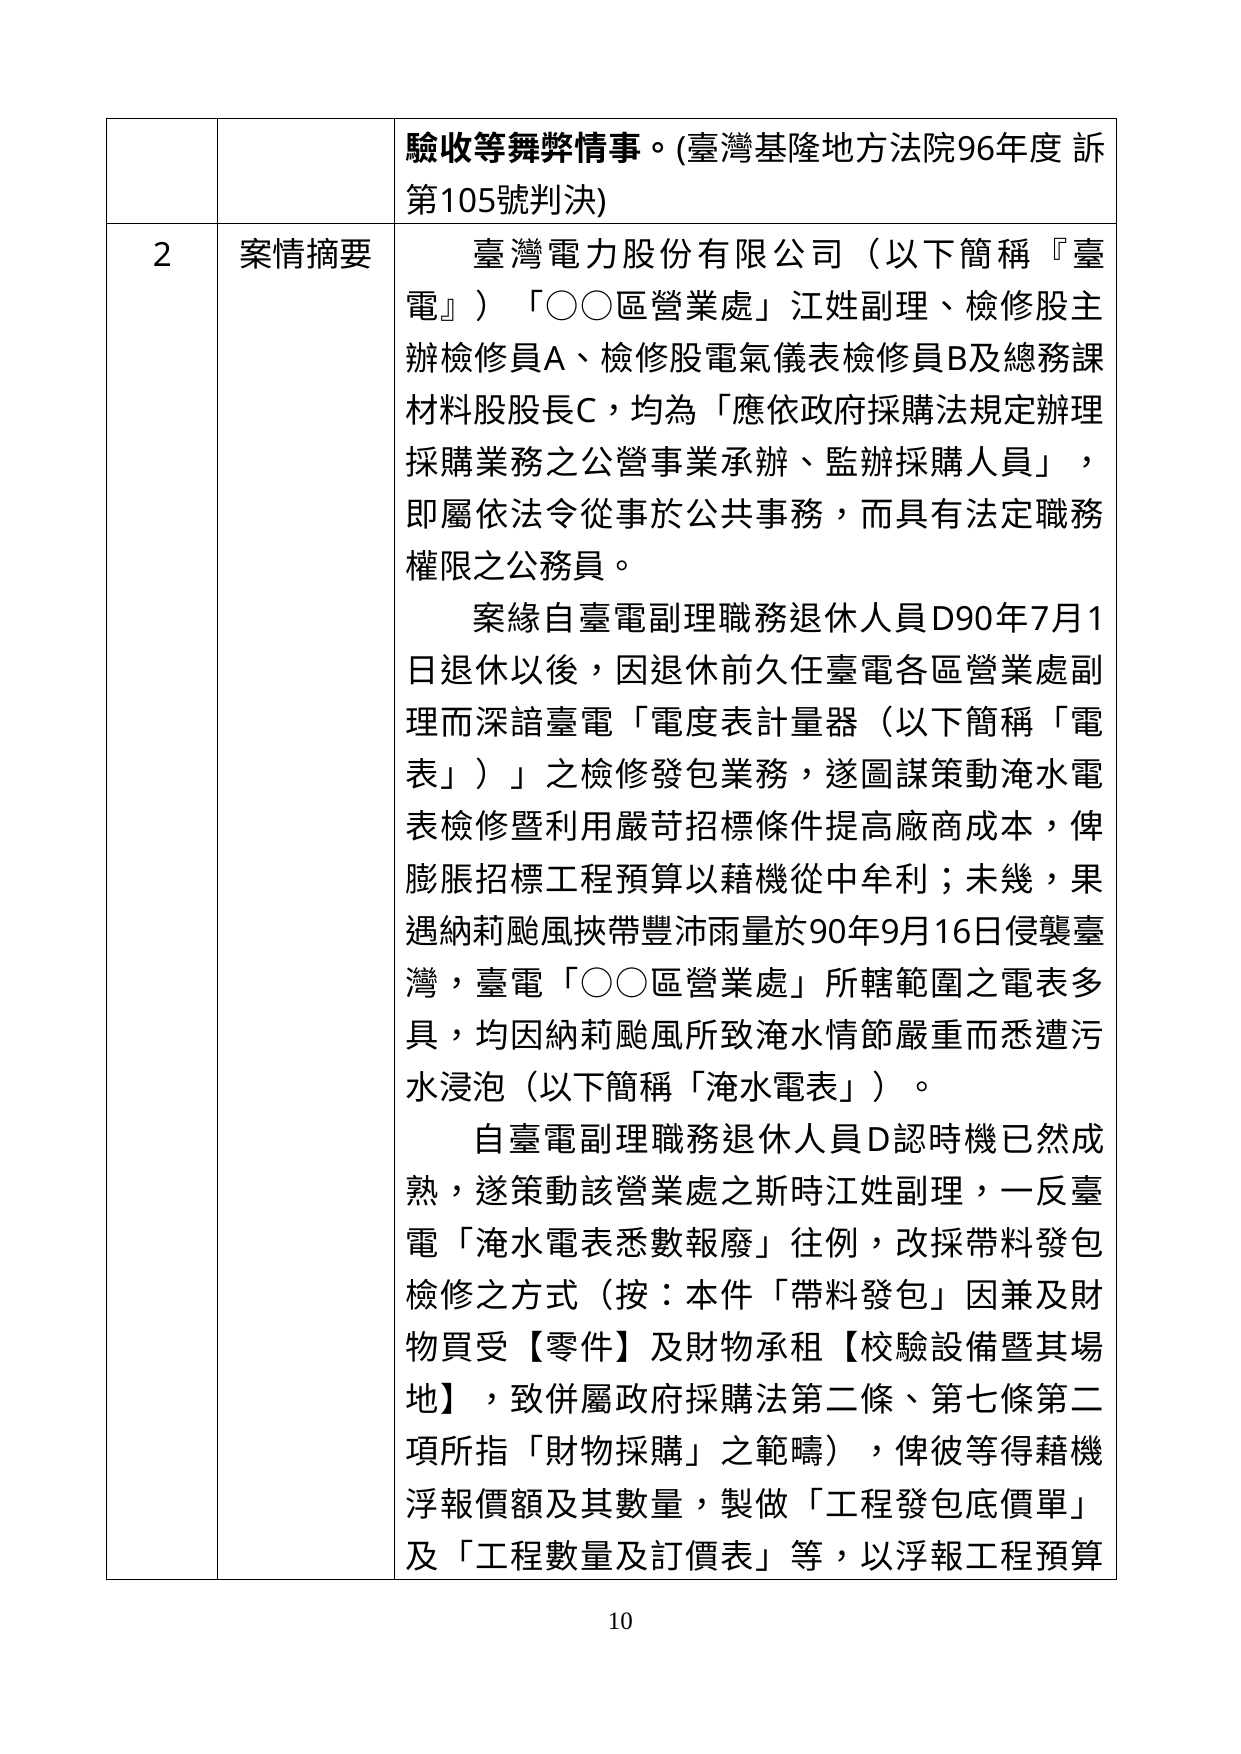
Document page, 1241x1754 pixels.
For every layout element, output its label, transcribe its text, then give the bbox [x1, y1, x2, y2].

table_cell 2 [107, 224, 217, 1578]
table_cell [107, 119, 217, 223]
table_cell 案情摘要 [218, 224, 394, 1578]
table_cell [218, 119, 394, 223]
table_cell 臺灣電力股份有限公司（以下簡稱『臺電』）「○○區營業處」江姓副理、檢修股主辦檢修員A、檢修股電氣儀表檢修員B及總務課材料股股長C，均為「應依政府採購法規定辦理採購業務之公營事業承辦、監辦採購人員」，即屬依法令從事於公共事務，而具有法定職務權限之公務員。 案緣自臺電副理職務退休人員D90年7月1日退休以後，因退休前久任臺電各區營業處副理而深諳臺電「電度表計量器（以下簡稱「電表」）」之檢修發包業務，遂圖謀策動淹水電表檢修暨利用嚴苛招標條件提高廠商成本，俾膨脹招標工程預算以藉機從中牟利；未幾，果遇納莉颱風挾帶豐沛雨量於90年9月16日侵襲臺灣，臺電「○○區營業處」所轄範圍之電表多具，均因納莉颱風所致淹水情節嚴重而悉遭污水浸泡（以下簡稱「淹水電表」）。 自臺電副理職務退休人員D認時機已然成熟，遂策動該營業處之斯時江姓副理，一反臺電「淹水電表悉數報廢」往例，改採帶料發包檢修之方式（按：本件「帶料發包」因兼及財物買受【零件】及財物承租【校驗設備暨其場地】，致併屬政府採購法第二條、第七條第二項所指「財物採購」之範疇），俾彼等得藉機浮報價額及其數量，製做「工程發包底價單」及「工程數量及訂價表」等，以浮報工程預算 [395, 224, 1116, 1578]
table_cell 驗收等舞弊情事。(臺灣基隆地方法院96年度 訴第105號判決) [395, 119, 1116, 223]
